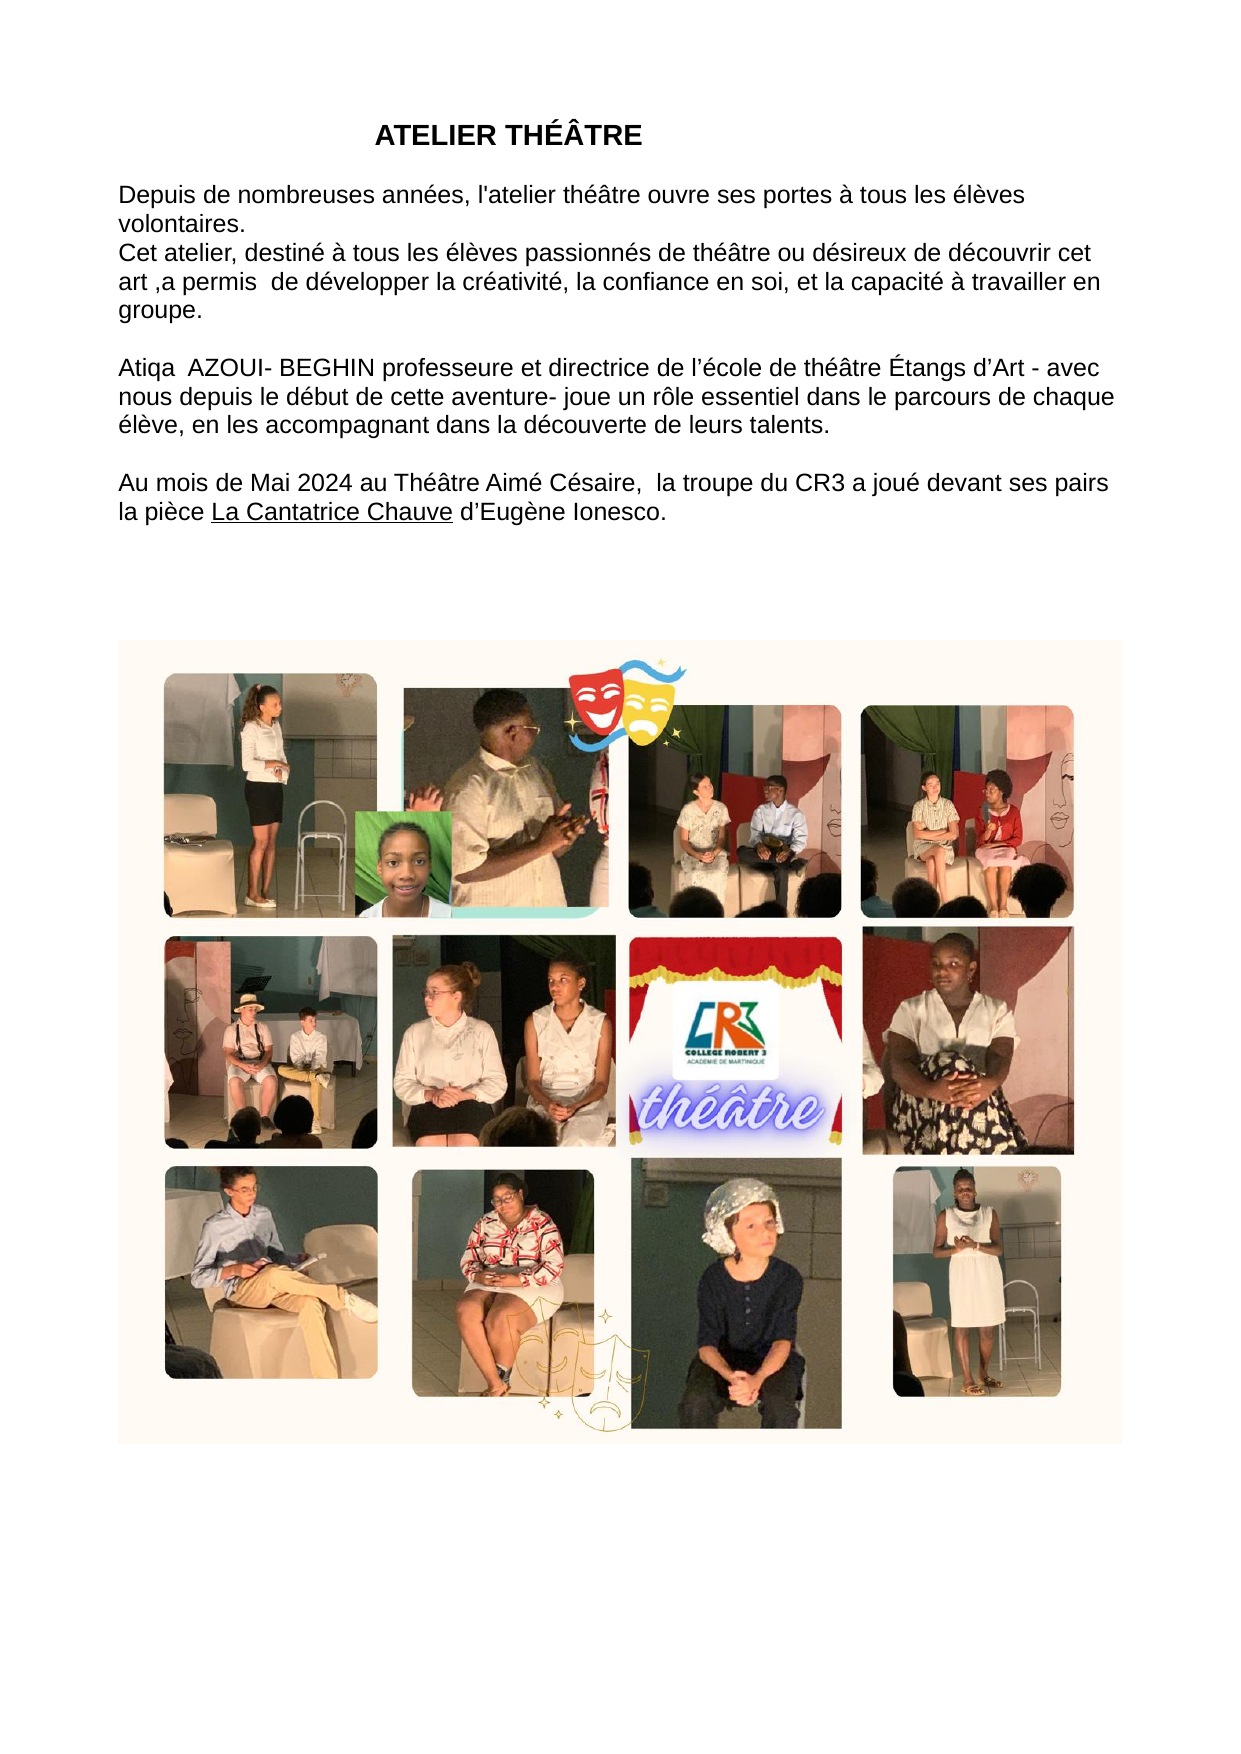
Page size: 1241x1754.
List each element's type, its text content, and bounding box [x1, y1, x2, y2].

text Depuis de nombreuses années, l'atelier théâtre ouvre ses portes à tous les élèves volontaires. [118, 180, 1122, 238]
text ATELIER THÉÂTRE [118, 118, 1122, 152]
picture [118, 640, 1123, 1444]
text Atiqa AZOUI- BEGHIN professeure et directrice de l’école de théâtre Étangs d’Art - avec nous depuis le début de cette aventure- joue un rôle essentiel dans le parcours de chaque élève, en les accompagnant dans la découverte de leurs talents. [118, 353, 1122, 439]
text Au mois de Mai 2024 au Théâtre Aimé Césaire, la troupe du CR3 a joué devant ses pairs la pièce La Cantatrice Chauve d’Eugène Ionesco. [118, 468, 1122, 525]
text Cet atelier, destiné à tous les élèves passionnés de théâtre ou désireux de découvrir cet art ,a permis de développer la créativité, la confiance en soi, et la capacité à travailler en groupe. [118, 238, 1122, 324]
